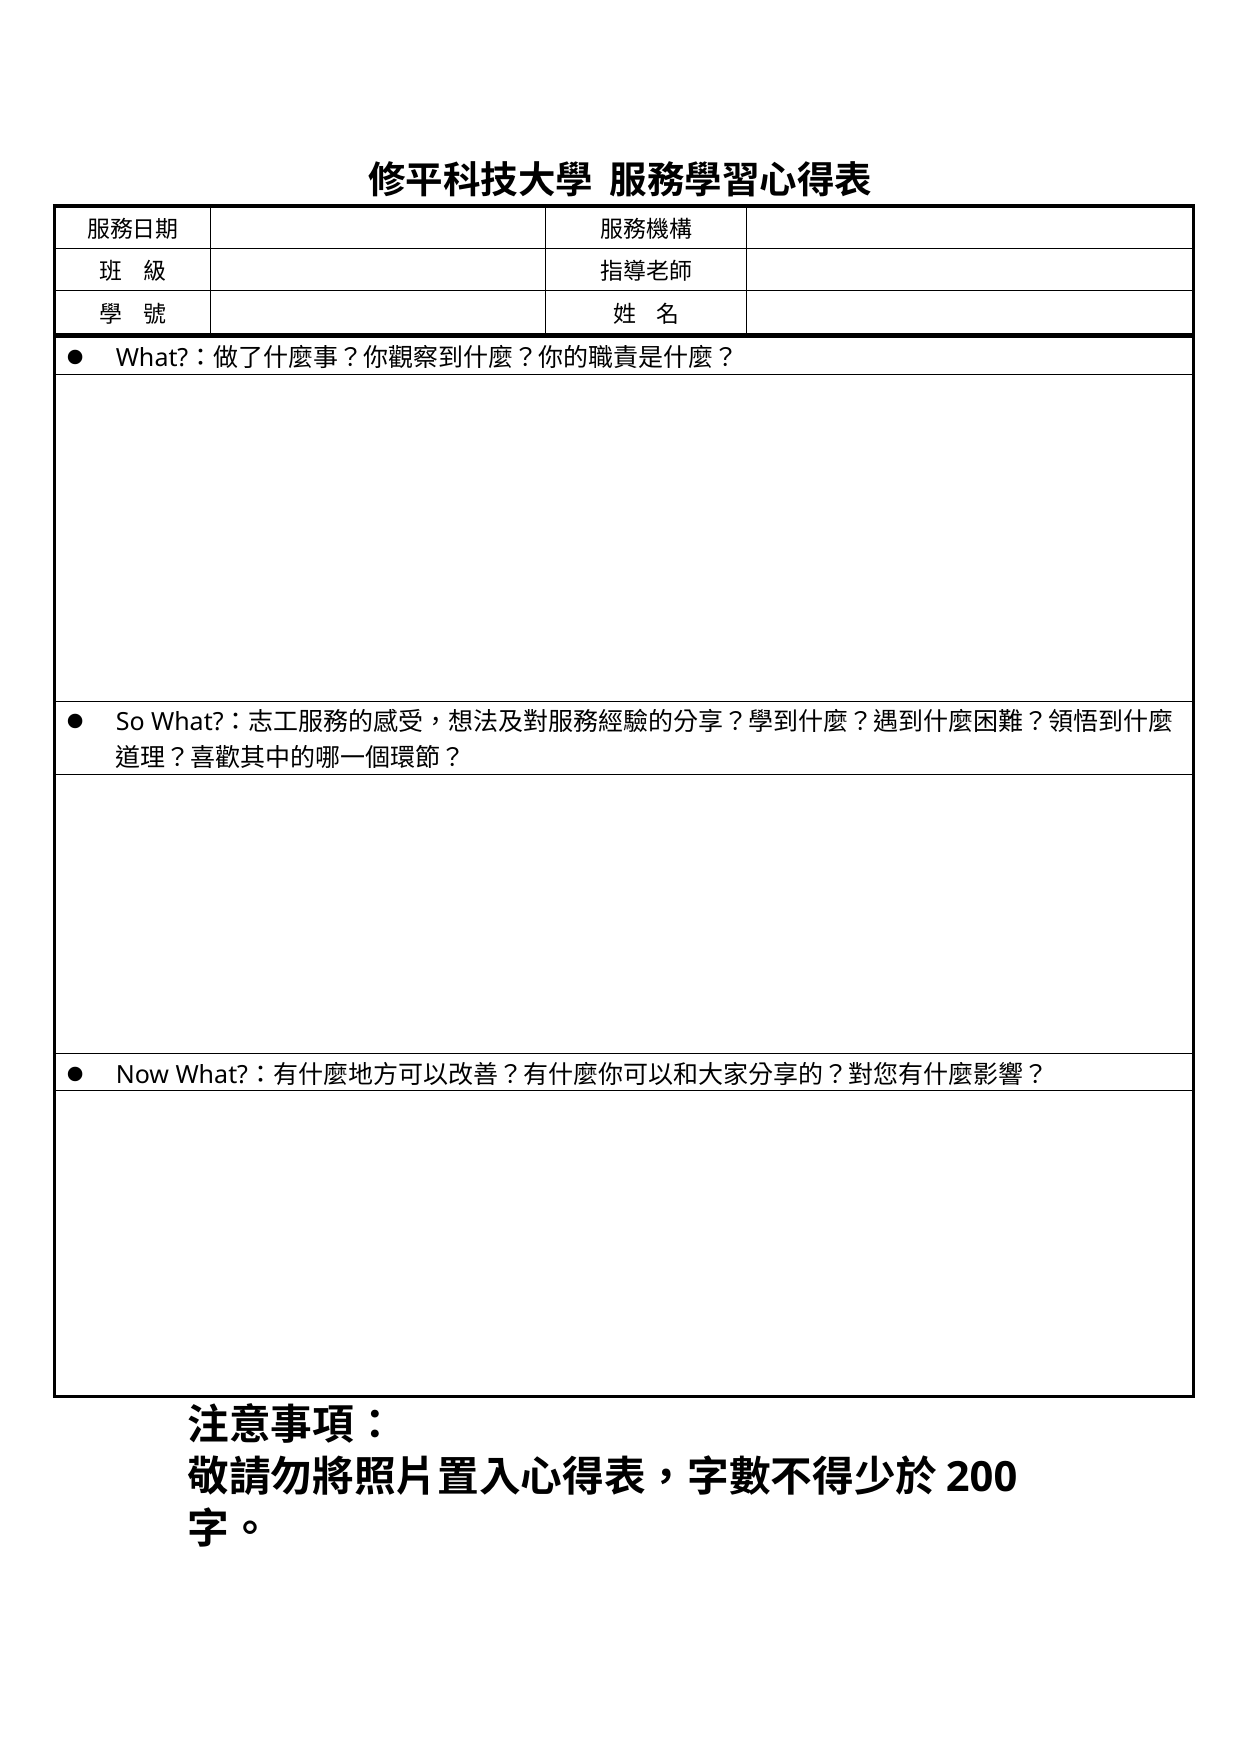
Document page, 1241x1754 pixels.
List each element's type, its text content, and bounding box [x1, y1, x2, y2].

table_header 服務機構 [546, 208, 746, 248]
table_cell What?：做了什麼事？你觀察到什麼？你的職責是什麼？ [56, 338, 1192, 374]
table_header [211, 208, 545, 248]
table_cell [56, 775, 1192, 1053]
table_cell 學 號 [56, 291, 210, 333]
table_header [747, 208, 1192, 248]
table_cell [211, 249, 545, 290]
table_cell 班 級 [56, 249, 210, 290]
text 注意事項： [187, 1398, 1053, 1450]
table_cell Now What?：有什麼地方可以改善？有什麼你可以和大家分享的？對您有什麼影響？ [56, 1054, 1192, 1090]
table_cell [211, 291, 545, 333]
table_cell [747, 291, 1192, 333]
table_cell 指導老師 [546, 249, 746, 290]
table_cell So What?：志工服務的感受，想法及對服務經驗的分享？學到什麼？遇到什麼困難？領悟到什麼道理？喜歡其中的哪一個環節？ [56, 702, 1192, 774]
text 修平科技大學 服務學習心得表 [187, 150, 1053, 204]
table_cell [747, 249, 1192, 290]
table_header 服務日期 [56, 208, 210, 248]
table_cell 姓 名 [546, 291, 746, 333]
table_cell [56, 375, 1192, 701]
text 敬請勿將照片置入心得表，字數不得少於200字。 [187, 1450, 1053, 1554]
table_cell [56, 1091, 1192, 1394]
